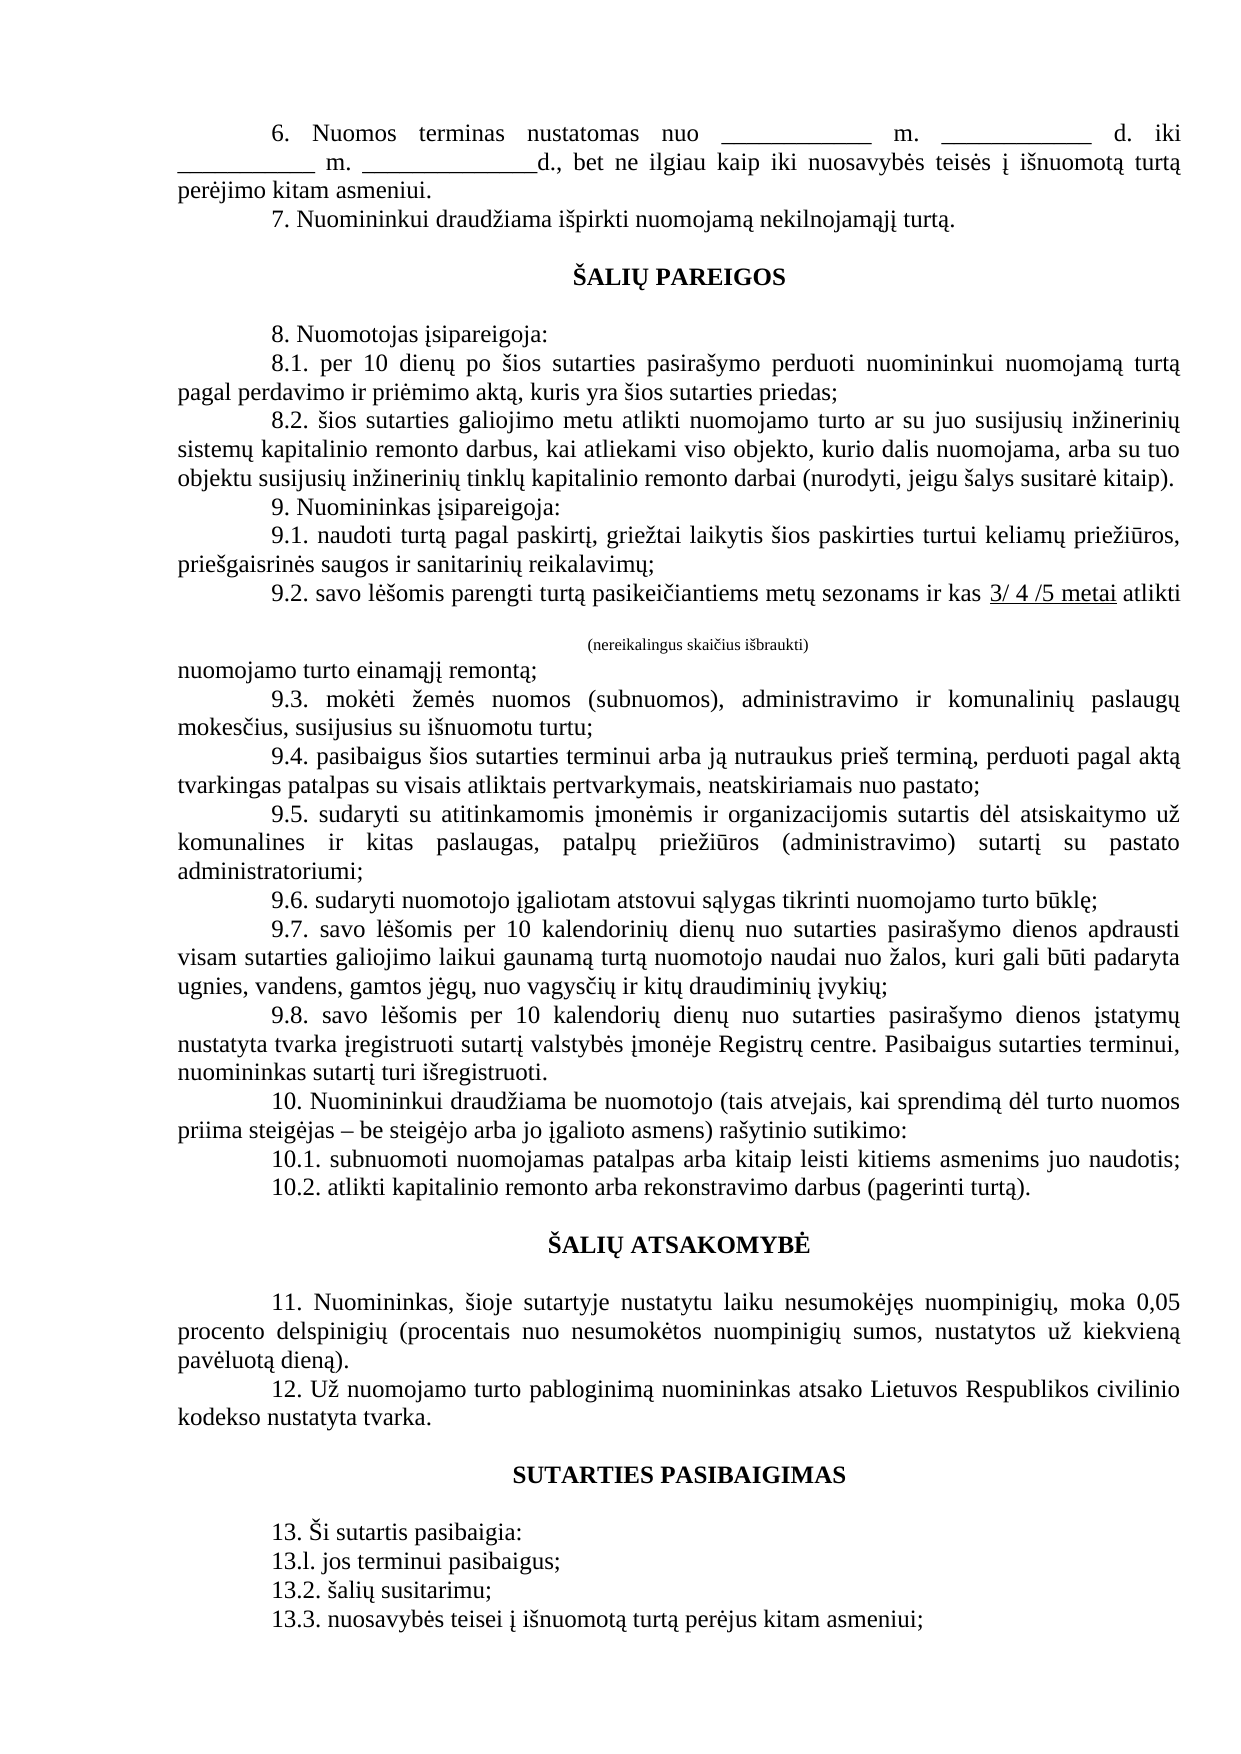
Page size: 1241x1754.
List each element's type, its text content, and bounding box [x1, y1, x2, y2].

text 9.4. pasibaigus šios sutarties terminui arba ją nutraukus prieš terminą, perduoti pagal aktą tvarkingas patalpas su visais atliktais pertvarkymais, neatskiriamais nuo pastato; [177, 741, 1181, 799]
text SUTARTIES PASIBAIGIMAS [177, 1460, 1181, 1489]
text 9.2. savo lėšomis parengti turtą pasikeičiantiems metų sezonams ir kas 3/ 4 /5 metai atlikti (nereikalingus skaičius išbraukti) [177, 578, 1181, 655]
text 13.2. šalių susitarimu; [177, 1575, 1181, 1604]
text 9.3. mokėti žemės nuomos (subnuomos), administravimo ir komunalinių paslaugų mokesčius, susijusius su išnuomotu turtu; [177, 684, 1181, 741]
text 10.1. subnuomoti nuomojamas patalpas arba kitaip leisti kitiems asmenims juo naudotis; 10.2. atlikti kapitalinio remonto arba rekonstravimo darbus (pagerinti turtą). [252, 1144, 1181, 1201]
text 10. Nuomininkui draudžiama be nuomotojo (tais atvejais, kai sprendimą dėl turto nuomos priima steigėjas – be steigėjo arba jo įgalioto asmens) rašytinio sutikimo: [177, 1086, 1181, 1144]
text 6. Nuomos terminas nustatomas nuo ____________ m. ____________ d. iki ___________ m. ______________d., bet ne ilgiau kaip iki nuosavybės teisės į išnuomotą turtą perėjimo kitam asmeniui. [177, 118, 1181, 204]
text 9.5. sudaryti su atitinkamomis įmonėmis ir organizacijomis sutartis dėl atsiskaitymo už komunalines ir kitas paslaugas, patalpų priežiūros (administravimo) sutartį su pastato administratoriumi; [177, 799, 1181, 885]
text 9. Nuomininkas įsipareigoja: [177, 492, 1181, 521]
text 9.6. sudaryti nuomotojo įgaliotam atstovui sąlygas tikrinti nuomojamo turto būklę; [177, 885, 1181, 914]
text nuomojamo turto einamąjį remontą; [177, 655, 1181, 684]
text 12. Už nuomojamo turto pabloginimą nuomininkas atsako Lietuvos Respublikos civilinio kodekso nustatyta tvarka. [177, 1374, 1181, 1431]
text 8.1. per 10 dienų po šios sutarties pasirašymo perduoti nuomininkui nuomojamą turtą pagal perdavimo ir priėmimo aktą, kuris yra šios sutarties priedas; [177, 348, 1181, 406]
text 9.1. naudoti turtą pagal paskirtį, griežtai laikytis šios paskirties turtui keliamų priežiūros, priešgaisrinės saugos ir sanitarinių reikalavimų; [177, 521, 1181, 578]
text 13. Ši sutartis pasibaigia: [177, 1517, 1181, 1546]
text 7. Nuomininkui draudžiama išpirkti nuomojamą nekilnojamąjį turtą. [177, 204, 1181, 233]
text 11. Nuomininkas, šioje sutartyje nustatytu laiku nesumokėjęs nuompinigių, moka 0,05 procento delspinigių (procentais nuo nesumokėtos nuompinigių sumos, nustatytos už kiekvieną pavėluotą dieną). [177, 1287, 1181, 1374]
text ŠALIŲ PAREIGOS [177, 262, 1181, 291]
text 8. Nuomotojas įsipareigoja: [177, 319, 1181, 348]
text 9.7. savo lėšomis per 10 kalendorinių dienų nuo sutarties pasirašymo dienos apdrausti visam sutarties galiojimo laikui gaunamą turtą nuomotojo naudai nuo žalos, kuri gali būti padaryta ugnies, vandens, gamtos jėgų, nuo vagysčių ir kitų draudiminių įvykių; [177, 914, 1181, 1000]
text 13.l. jos terminui pasibaigus; [177, 1546, 1181, 1575]
text ŠALIŲ ATSAKOMYBĖ [177, 1230, 1181, 1259]
text 13.3. nuosavybės teisei į išnuomotą turtą perėjus kitam asmeniui; [177, 1604, 1181, 1632]
text 9.8. savo lėšomis per 10 kalendorių dienų nuo sutarties pasirašymo dienos įstatymų nustatyta tvarka įregistruoti sutartį valstybės įmonėje Registrų centre. Pasibaigus sutarties terminui, nuomininkas sutartį turi išregistruoti. [177, 1000, 1181, 1086]
text 8.2. šios sutarties galiojimo metu atlikti nuomojamo turto ar su juo susijusių inžinerinių sistemų kapitalinio remonto darbus, kai atliekami viso objekto, kurio dalis nuomojama, arba su tuo objektu susijusių inžinerinių tinklų kapitalinio remonto darbai (nurodyti, jeigu šalys susitarė kitaip). [177, 406, 1181, 492]
